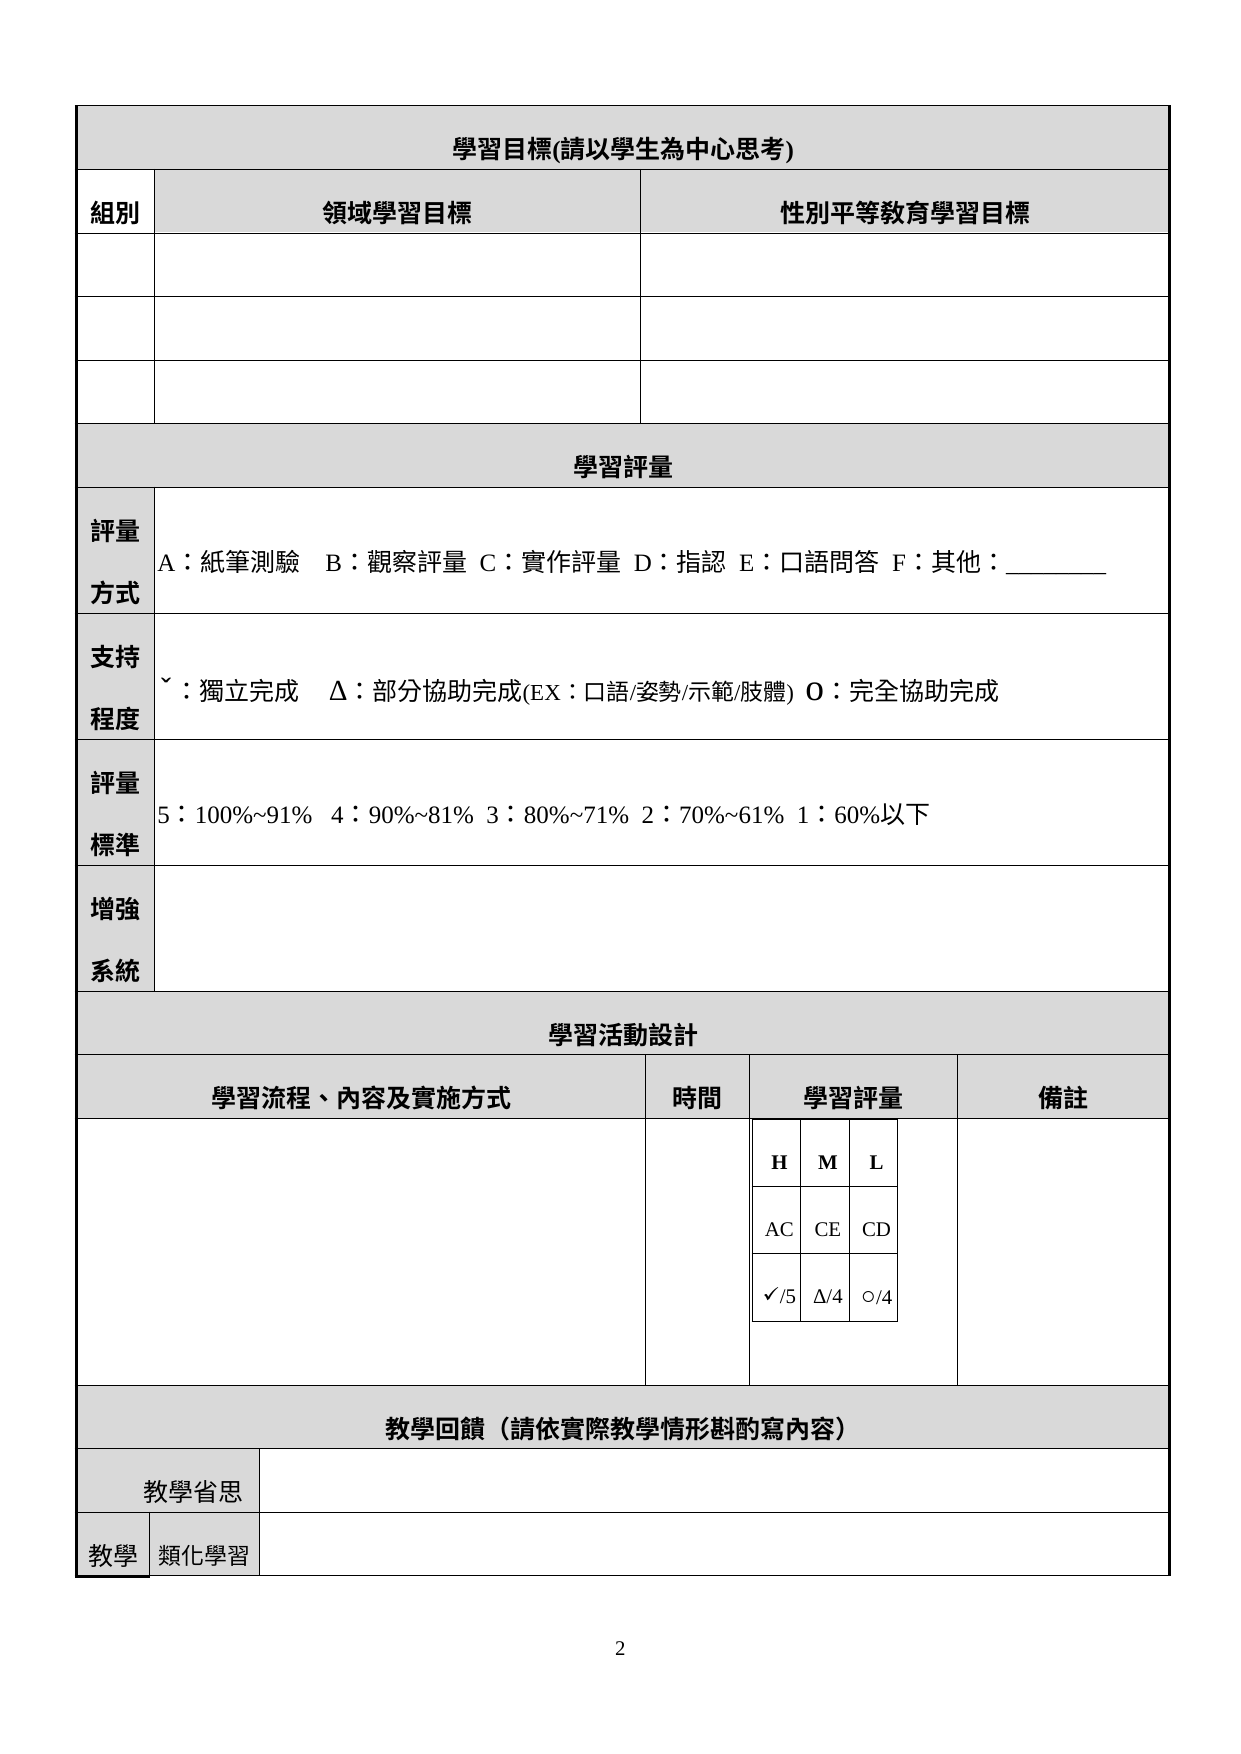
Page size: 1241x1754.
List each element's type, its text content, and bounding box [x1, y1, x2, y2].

table_cell 學習目標(請以學生為中心思考) [78, 106, 1168, 169]
table_cell [750, 1119, 957, 1384]
table_cell [155, 234, 640, 296]
table_cell [641, 361, 1168, 423]
table_cell 教學省思 [78, 1449, 259, 1512]
table_cell CD [850, 1187, 897, 1253]
table_cell AC [753, 1187, 800, 1253]
table_header H [753, 1120, 800, 1186]
table_cell Δ/4 [801, 1254, 849, 1321]
table_cell [958, 1119, 1168, 1384]
table_cell A：紙筆測驗 B：觀察評量 C：實作評量 D：指認 E：口語問答 F：其他：________ [155, 488, 1168, 613]
table_cell [260, 1513, 1168, 1575]
table_cell 教學 [78, 1513, 149, 1575]
table_cell ○/4 [850, 1254, 897, 1321]
table_cell [155, 361, 640, 423]
table_cell [78, 297, 154, 359]
table_cell 領域學習目標 [155, 170, 640, 232]
table_cell [646, 1119, 749, 1384]
table_cell 組別 [78, 170, 154, 232]
table_cell 學習評量 [78, 424, 1168, 487]
table_cell /5 [753, 1254, 800, 1321]
table_cell 學習評量 [750, 1055, 957, 1118]
table_cell 學習流程、內容及實施方式 [78, 1055, 645, 1118]
table_cell [78, 234, 154, 296]
table_cell [155, 866, 1168, 991]
table_cell 備註 [958, 1055, 1168, 1118]
table_header M [801, 1120, 849, 1186]
table_cell [78, 1119, 645, 1384]
table_cell 性別平等敎育學習目標 [641, 170, 1168, 232]
table_cell CE [801, 1187, 849, 1253]
table_cell 教學回饋（請依實際教學情形斟酌寫內容） [78, 1386, 1168, 1448]
table_cell 支持程度 [78, 614, 154, 739]
table_cell [260, 1449, 1168, 1512]
table_cell 學習活動設計 [78, 992, 1168, 1054]
table_cell [155, 297, 640, 359]
table_header L [850, 1120, 897, 1186]
table_cell 評量標準 [78, 740, 154, 865]
table_cell 增強系統 [78, 866, 154, 991]
table_cell 類化學習 [150, 1513, 259, 1575]
table_cell 評量方式 [78, 488, 154, 613]
table_cell [641, 297, 1168, 359]
table_cell [641, 234, 1168, 296]
table_cell [78, 361, 154, 423]
table_cell 5：100%~91% 4：90%~81% 3：80%~71% 2：70%~61% 1：60%以下 [155, 740, 1168, 865]
table_cell ˇ：獨立完成 Δ：部分協助完成(EX：口語/姿勢/示範/肢體) o：完全協助完成 [155, 614, 1168, 739]
table_cell 時間 [646, 1055, 749, 1118]
